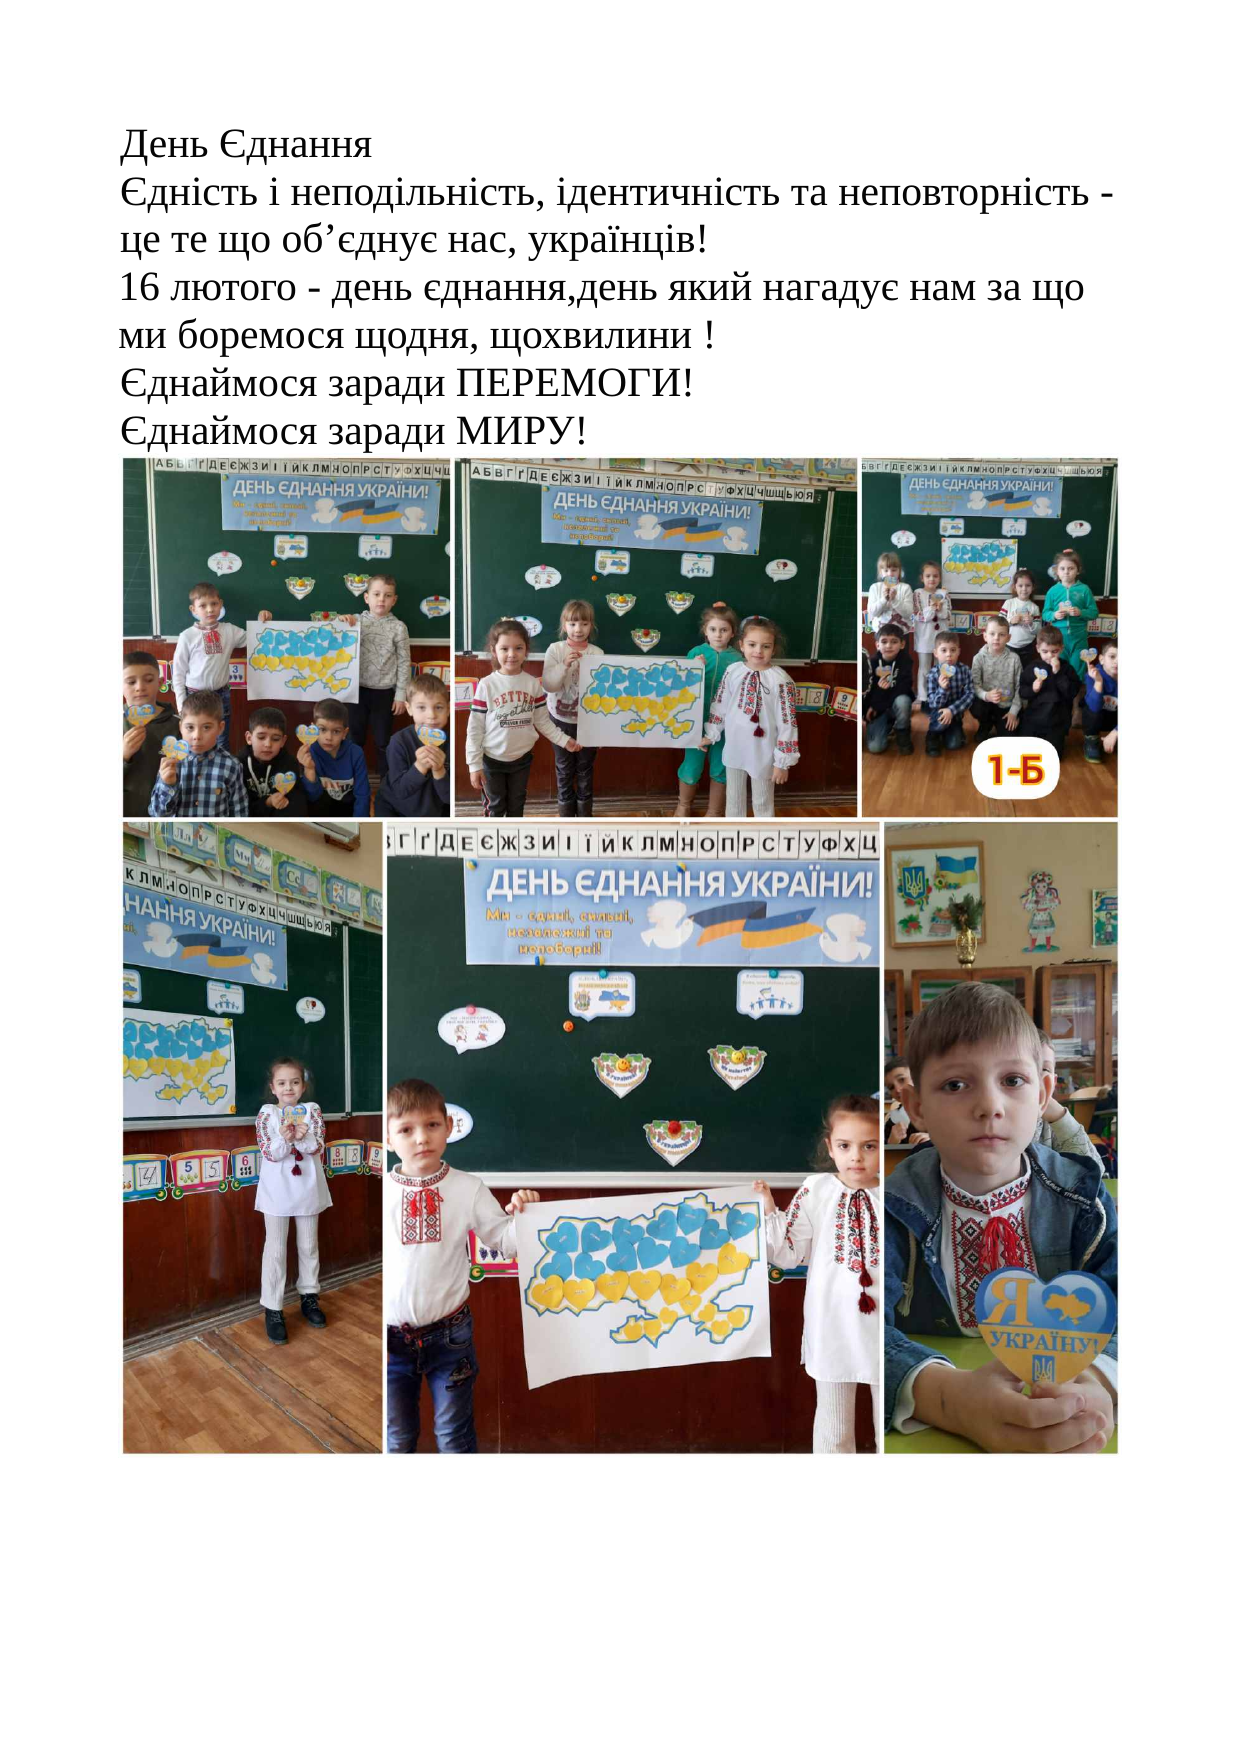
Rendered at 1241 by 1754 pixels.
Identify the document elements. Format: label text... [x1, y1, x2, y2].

text Єднаймося заради ПЕРЕМОГИ! [120, 358, 1120, 406]
text День Єднання [120, 118, 1120, 166]
text Єдність і неподільність, ідентичність та неповторність - це те що об’єднує нас, українців! [120, 166, 1120, 262]
picture [118, 453, 1122, 1458]
text 16 лютого - день єднання,день який нагадує нам за що ми боремося щодня, щохвилини ! [118, 262, 1122, 358]
text Єднаймося заради МИРУ! [120, 406, 1120, 453]
